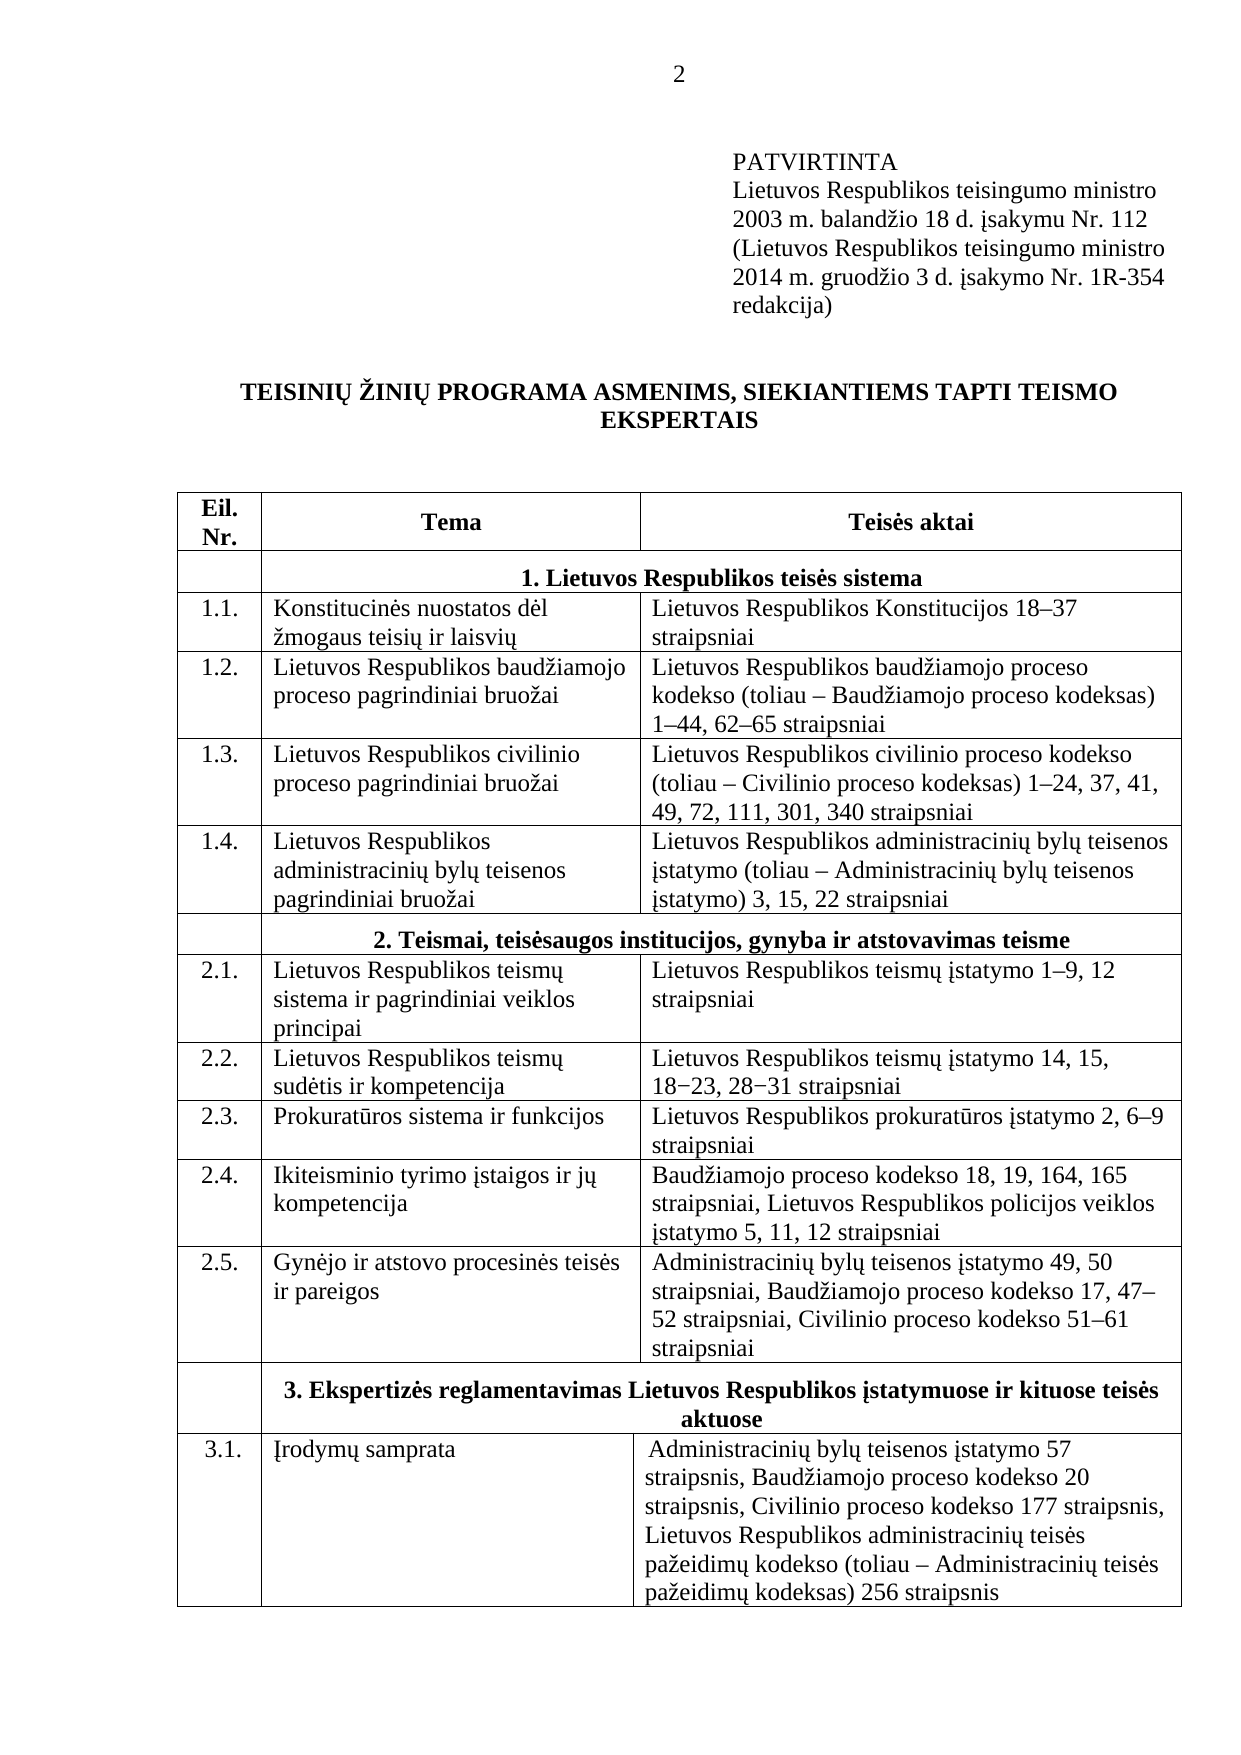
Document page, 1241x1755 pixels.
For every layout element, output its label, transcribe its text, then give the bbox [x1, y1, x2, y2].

table_cell Lietuvos Respublikos teismų įstatymo 14, 15, 18−23, 28−31 straipsniai [641, 1043, 1181, 1100]
text redakcija) [732, 291, 1181, 319]
table_cell Ikiteisminio tyrimo įstaigos ir jų kompetencija [262, 1160, 640, 1246]
table_cell 3. Ekspertizės reglamentavimas Lietuvos Respublikos įstatymuose ir kituose teisės aktuose [262, 1363, 1181, 1433]
table_cell Lietuvos Respublikos prokuratūros įstatymo 2, 6–9 straipsniai [641, 1101, 1181, 1159]
table_cell Prokuratūros sistema ir funkcijos [262, 1101, 640, 1159]
table_cell Lietuvos Respublikos civilinio proceso kodekso (toliau – Civilinio proceso kodeksas) 1–24, 37, 41, 49, 72, 111, 301, 340 straipsniai [641, 739, 1181, 825]
table_cell Lietuvos Respublikos administracinių bylų teisenos įstatymo (toliau – Administracinių bylų teisenos įstatymo) 3, 15, 22 straipsniai [641, 826, 1181, 913]
table_cell 2. Teismai, teisėsaugos institucijos, gynyba ir atstovavimas teisme [262, 914, 1181, 954]
table_cell [178, 914, 261, 954]
table_header Tema [262, 493, 640, 550]
table_cell 2.5. [178, 1247, 261, 1362]
text PATVIRTINTA [732, 147, 1181, 176]
text TEISINIŲ ŽINIŲ PROGRAMA ASMENIMS, SIEKIANTIEMS TAPTI TEISMO EKSPERTAIS [177, 377, 1181, 434]
table_cell Lietuvos Respublikos administracinių bylų teisenos pagrindiniai bruožai [262, 826, 640, 913]
table_cell 1.1. [178, 593, 261, 651]
table_cell [178, 1363, 261, 1433]
table_cell 3.1. [178, 1434, 261, 1606]
table_cell Lietuvos Respublikos baudžiamojo proceso kodekso (toliau – Baudžiamojo proceso kodeksas) 1–44, 62–65 straipsniai [641, 652, 1181, 738]
table_cell 1. Lietuvos Respublikos teisės sistema [262, 551, 1181, 592]
table_cell 2.1. [178, 955, 261, 1042]
table_cell Konstitucinės nuostatos dėl žmogaus teisių ir laisvių [262, 593, 640, 651]
table_cell Gynėjo ir atstovo procesinės teisės ir pareigos [262, 1247, 640, 1362]
text 2014 m. gruodžio 3 d. įsakymo Nr. 1R-354 [732, 262, 1181, 291]
table_cell Lietuvos Respublikos teismų įstatymo 1–9, 12 straipsniai [641, 955, 1181, 1042]
table_header Eil. Nr. [178, 493, 261, 550]
table_cell 2.4. [178, 1160, 261, 1246]
text (Lietuvos Respublikos teisingumo ministro [732, 233, 1181, 262]
table_cell Lietuvos Respublikos baudžiamojo proceso pagrindiniai bruožai [262, 652, 640, 738]
table_cell Lietuvos Respublikos Konstitucijos 18–37 straipsniai [641, 593, 1181, 651]
table_cell [178, 551, 261, 592]
text Lietuvos Respublikos teisingumo ministro [732, 176, 1181, 204]
table_cell Lietuvos Respublikos civilinio proceso pagrindiniai bruožai [262, 739, 640, 825]
table_cell Baudžiamojo proceso kodekso 18, 19, 164, 165 straipsniai, Lietuvos Respublikos policijos veiklos įstatymo 5, 11, 12 straipsniai [641, 1160, 1181, 1246]
table_cell Lietuvos Respublikos teismų sistema ir pagrindiniai veiklos principai [262, 955, 640, 1042]
table_cell Administracinių bylų teisenos įstatymo 49, 50 straipsniai, Baudžiamojo proceso kodekso 17, 47–52 straipsniai, Civilinio proceso kodekso 51–61 straipsniai [641, 1247, 1181, 1362]
table_cell 1.2. [178, 652, 261, 738]
table_header Teisės aktai [641, 493, 1181, 550]
table_cell 1.3. [178, 739, 261, 825]
text 2003 m. balandžio 18 d. įsakymu Nr. 112 [732, 204, 1181, 233]
table_cell Įrodymų samprata [262, 1434, 633, 1606]
table_cell 2.2. [178, 1043, 261, 1100]
table_cell 2.3. [178, 1101, 261, 1159]
table_cell Administracinių bylų teisenos įstatymo 57 straipsnis, Baudžiamojo proceso kodekso 20 straipsnis, Civilinio proceso kodekso 177 straipsnis, Lietuvos Respublikos administracinių teisės pažeidimų kodekso (toliau – Administracinių teisės pažeidimų kodeksas) 256 straipsnis [634, 1434, 1181, 1606]
table_cell 1.4. [178, 826, 261, 913]
table_cell Lietuvos Respublikos teismų sudėtis ir kompetencija [262, 1043, 640, 1100]
